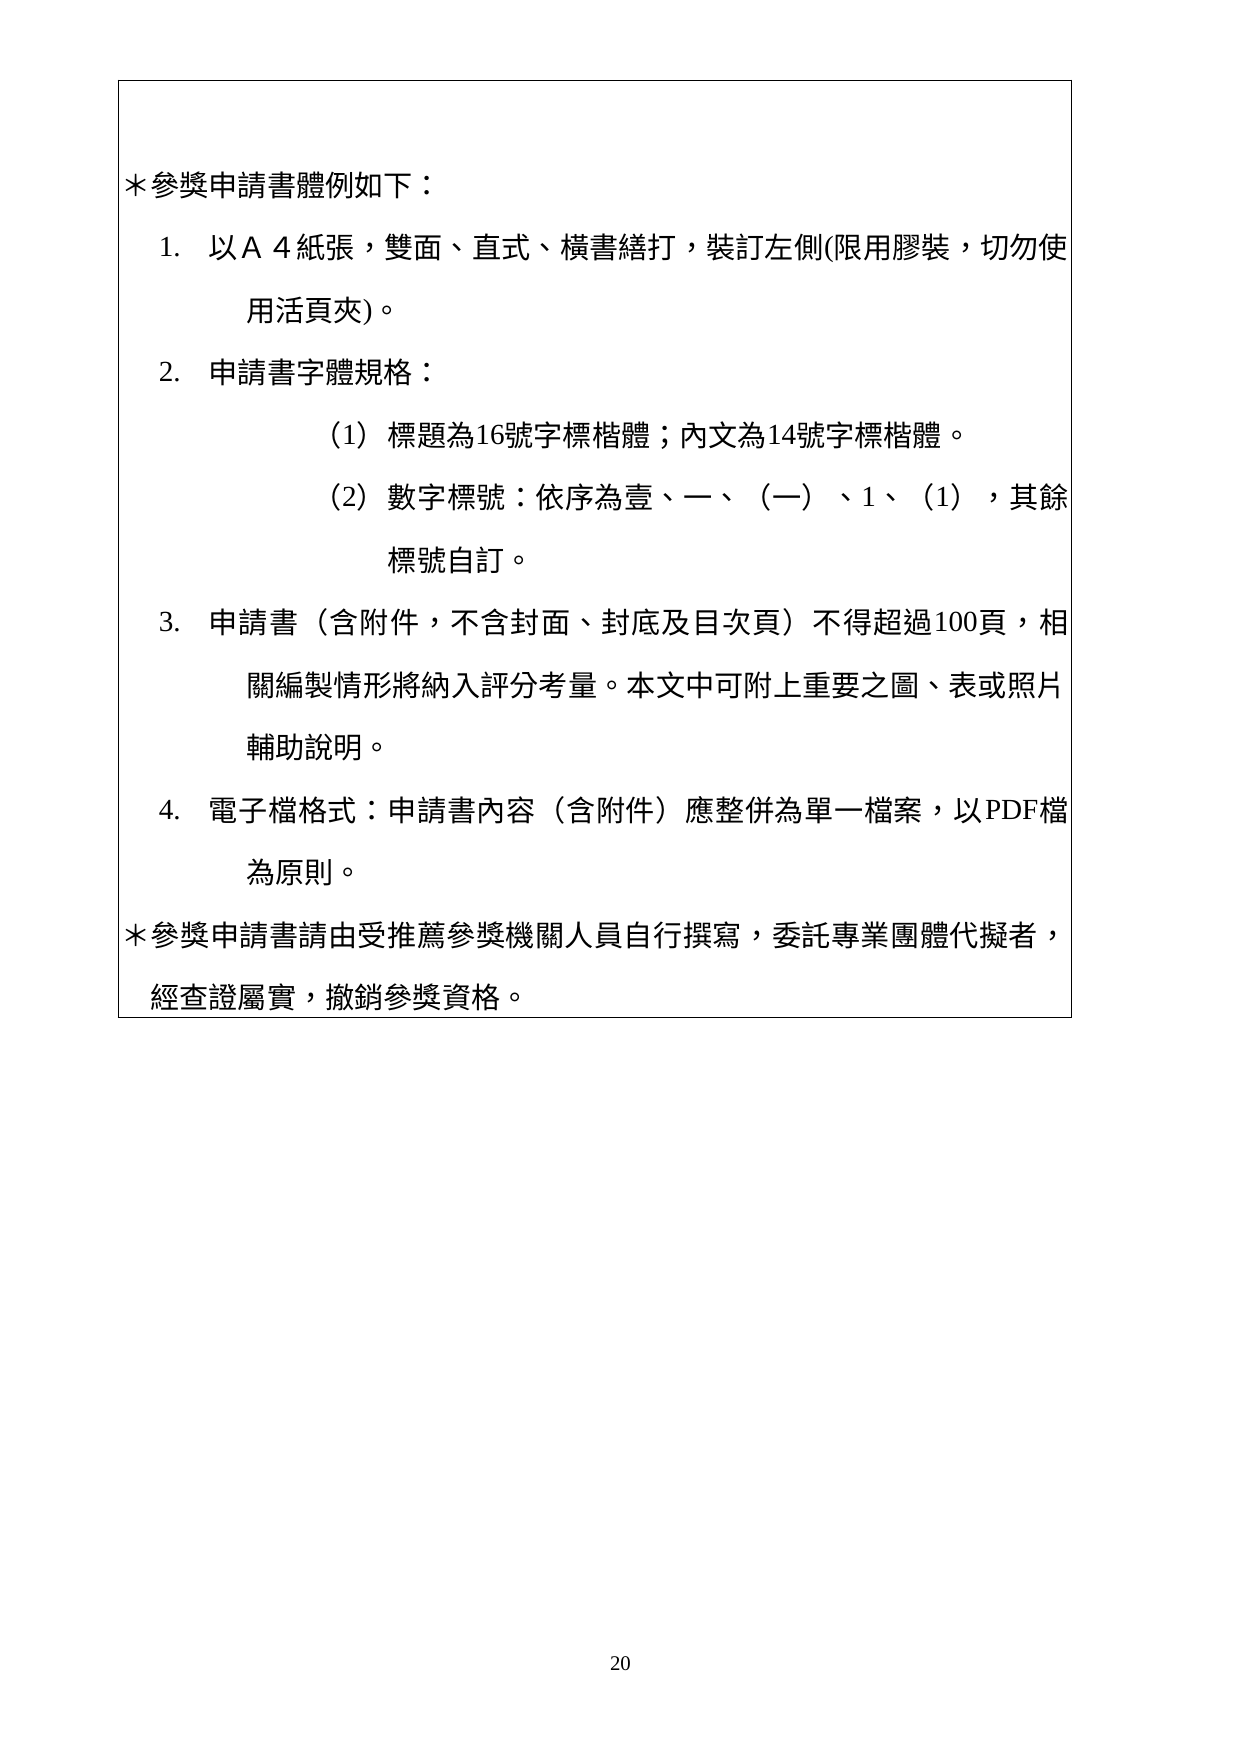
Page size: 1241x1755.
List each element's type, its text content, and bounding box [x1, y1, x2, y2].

table_header ＊參獎申請書體例如下： 以Ａ４紙張，雙面、直式、橫書繕打，裝訂左側(限用膠裝，切勿使用活頁夾)。 申請書字體規格： 標題為16號字標楷體；內文為14號字標楷體。 數字標號：依序為壹、一、（一）、1、（1），其餘標號自訂。 申請書（含附件，不含封面、封底及目次頁）不得超過100頁，相關編製情形將納入評分考量。本文中可附上重要之圖、表或照片輔助說明。 電子檔格式：申請書內容（含附件）應整併為單一檔案，以PDF檔為原則。 ＊參獎申請書請由受推薦參獎機關人員自行撰寫，委託專業團體代擬者，經查證屬實，撤銷參獎資格。 [119, 81, 1071, 1017]
